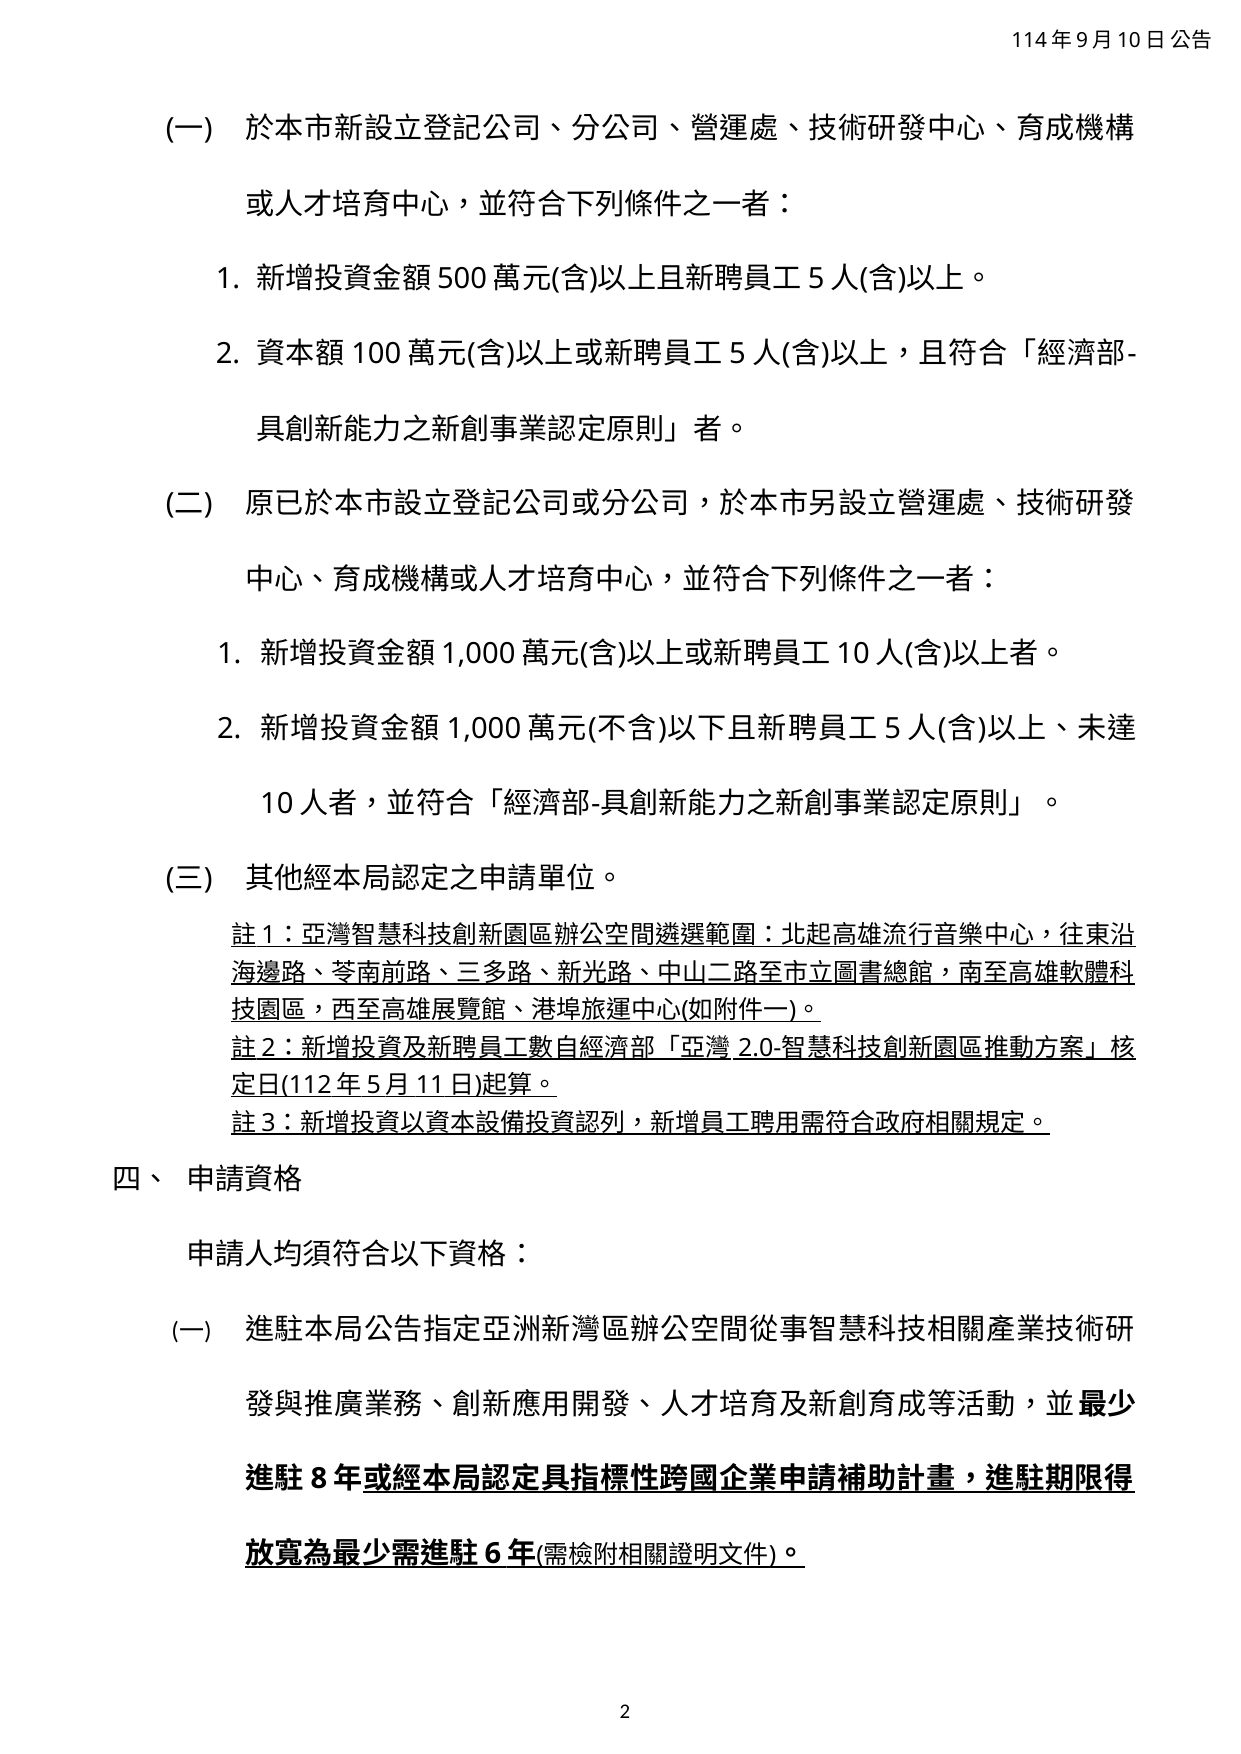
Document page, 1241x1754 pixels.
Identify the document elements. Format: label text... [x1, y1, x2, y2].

list 進駐本局公告指定亞洲新灣區辦公空間從事智慧科技相關產業技術研發與推廣業務、創新應用開發、人才培育及新創育成等活動，並最少進駐8年或經本局認定具指標性跨國企業申請補助計畫，進駐期限得放寬為最少需進駐6年(需檢附相關證明文件)。 [171, 1289, 1137, 1589]
list 註1：亞灣智慧科技創新園區辦公空間遴選範圍：北起高雄流行音樂中心，往東沿海邊路、苓南前路、三多路、新光路、中山二路至市立圖書總館，南至高雄軟體科技園區，西至高雄展覽館、港埠旅運中心(如附件一)。 [231, 914, 1137, 1026]
list 申請資格 [112, 1139, 1137, 1214]
list 新增投資金額1,000萬元(不含)以下且新聘員工5人(含)以上、未達10人者，並符合「經濟部-具創新能力之新創事業認定原則」。 [217, 689, 1137, 839]
list 註2：新增投資及新聘員工數自經濟部「亞灣2.0-智慧科技創新園區推動方案」核定日(112年5月11日)起算。 [231, 1026, 1137, 1101]
list 新增投資金額1,000萬元(含)以上或新聘員工10人(含)以上者。 [217, 614, 1137, 689]
list 原已於本市設立登記公司或分公司，於本市另設立營運處、技術研發中心、育成機構或人才培育中心，並符合下列條件之一者： [166, 464, 1137, 614]
list 新增投資金額500萬元(含)以上且新聘員工5人(含)以上。 [216, 239, 1137, 314]
list 資本額100萬元(含)以上或新聘員工5人(含)以上，且符合「經濟部-具創新能力之新創事業認定原則」者。 [216, 314, 1137, 464]
list 於本市新設立登記公司、分公司、營運處、技術研發中心、育成機構或人才培育中心，並符合下列條件之一者： [166, 89, 1137, 239]
list 其他經本局認定之申請單位。 [166, 839, 1137, 914]
list 申請人均須符合以下資格： [186, 1214, 1137, 1289]
list 註3：新增投資以資本設備投資認列，新增員工聘用需符合政府相關規定。 [231, 1101, 1137, 1139]
